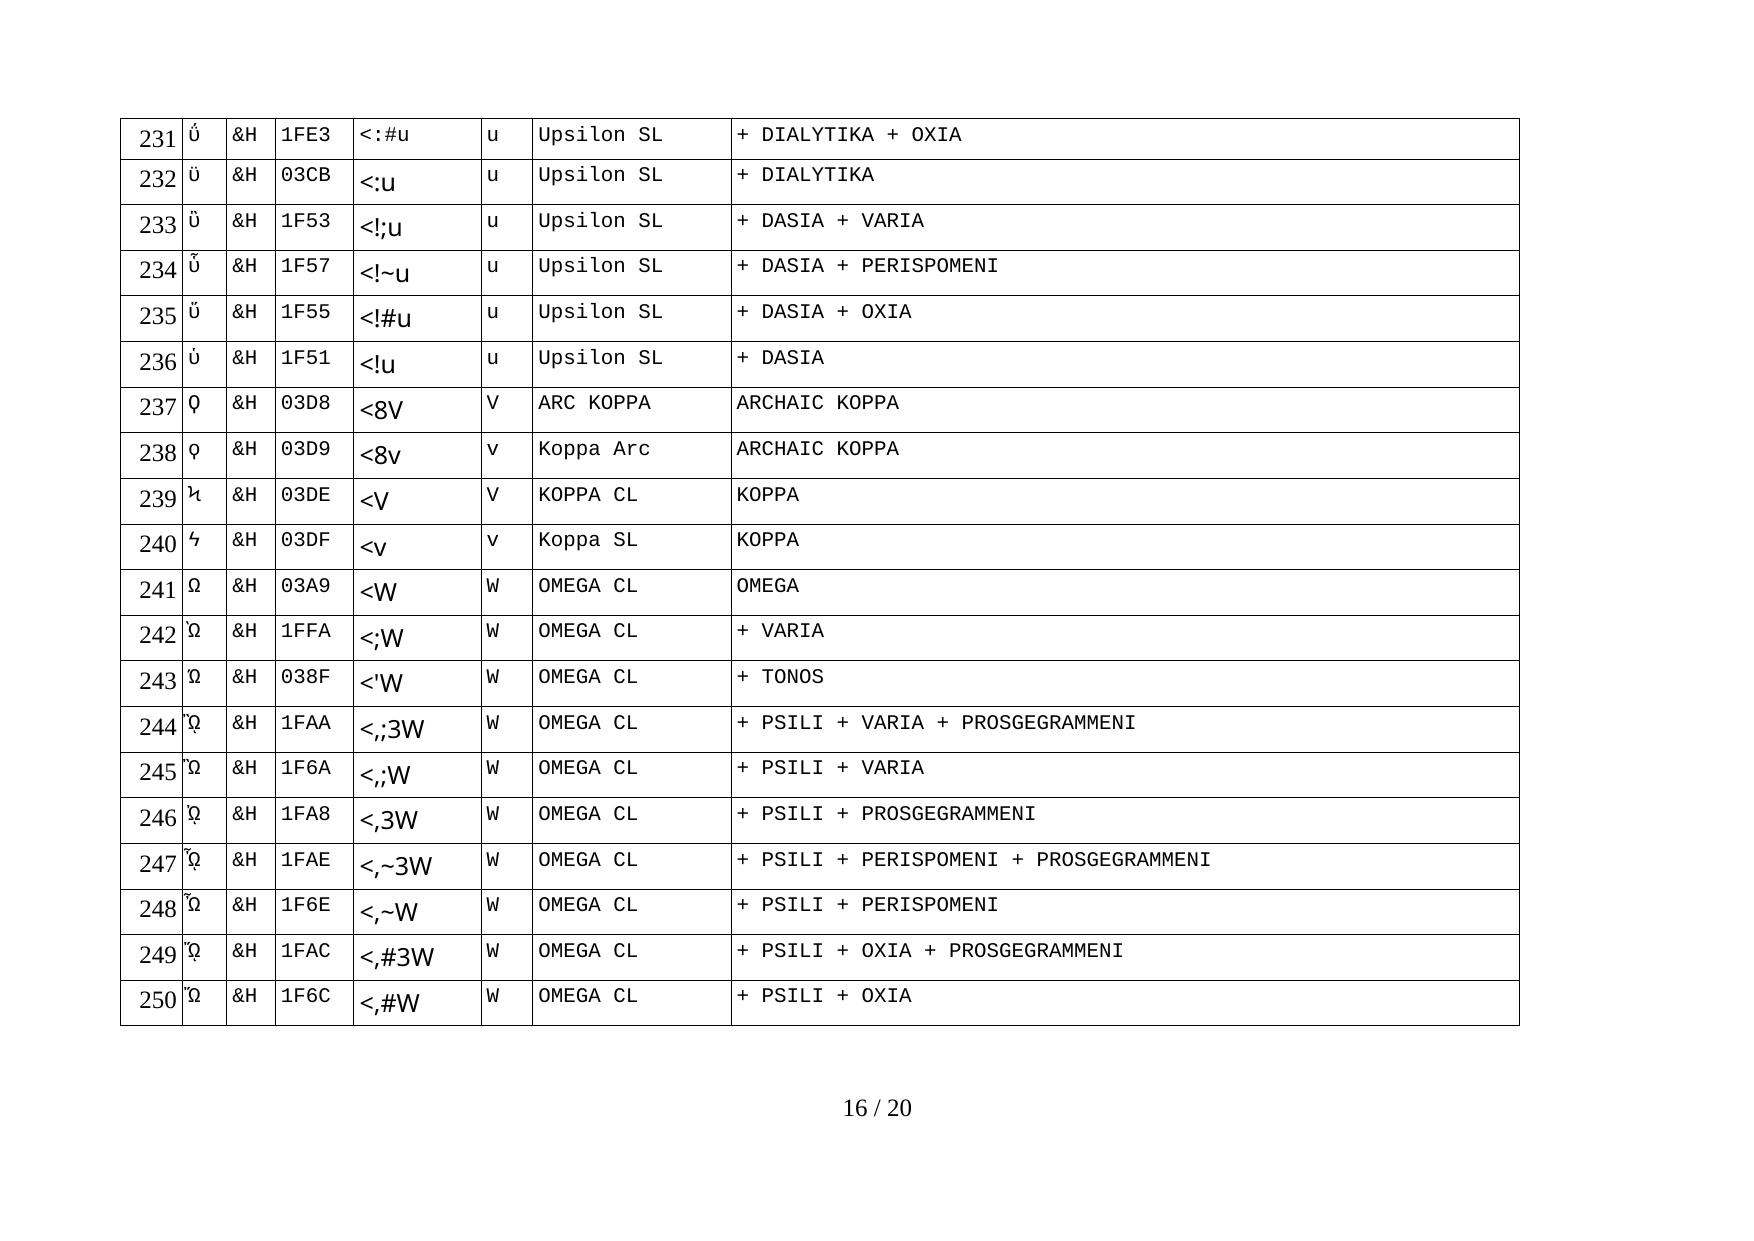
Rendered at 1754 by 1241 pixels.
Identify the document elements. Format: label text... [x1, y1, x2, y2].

table_cell 1FAA [276, 707, 353, 752]
table_cell W [482, 935, 532, 980]
table_cell <,#3W [354, 935, 481, 980]
table_cell + DIALYTIKA [732, 160, 1519, 204]
table_cell + PSILI + PROSGEGRAMMENI [732, 798, 1519, 843]
table_cell V [482, 479, 532, 523]
table_cell <V [354, 479, 481, 523]
table_cell + PSILI + OXIA + PROSGEGRAMMENI [732, 935, 1519, 980]
table_cell ϋ [183, 160, 226, 204]
table_cell W [482, 798, 532, 843]
table_cell + DASIA + VARIA [732, 205, 1519, 250]
table_cell OMEGA CL [533, 844, 731, 888]
table_cell &H [227, 890, 275, 934]
table_cell u [482, 119, 532, 158]
table_cell Ὦ [183, 890, 226, 934]
table_cell 233 [121, 205, 182, 250]
table_cell 03CB [276, 160, 353, 204]
table_cell Ω [183, 570, 226, 615]
table_cell + VARIA [732, 616, 1519, 660]
table_cell W [482, 570, 532, 615]
table_cell 1F53 [276, 205, 353, 250]
table_cell + PSILI + VARIA + PROSGEGRAMMENI [732, 707, 1519, 752]
table_cell Upsilon SL [533, 342, 731, 387]
table_cell 03D9 [276, 433, 353, 478]
table_cell KOPPA [732, 479, 1519, 523]
table_cell Upsilon SL [533, 296, 731, 341]
table_cell Koppa Arc [533, 433, 731, 478]
table_cell 1FAC [276, 935, 353, 980]
table_cell ARCHAIC KOPPA [732, 388, 1519, 432]
table_cell + TONOS [732, 661, 1519, 706]
table_cell 1F6A [276, 753, 353, 797]
table_cell 1F51 [276, 342, 353, 387]
table_cell 237 [121, 388, 182, 432]
table_cell 1F6E [276, 890, 353, 934]
table_cell <,~3W [354, 844, 481, 888]
table_cell OMEGA CL [533, 798, 731, 843]
table_cell + PSILI + PERISPOMENI [732, 890, 1519, 934]
table_cell <W [354, 570, 481, 615]
table_cell 1F6C [276, 981, 353, 1025]
table_cell OMEGA CL [533, 890, 731, 934]
table_cell 1FFA [276, 616, 353, 660]
table_cell 234 [121, 251, 182, 295]
table_cell &H [227, 661, 275, 706]
table_cell ᾨ [183, 798, 226, 843]
table_cell 236 [121, 342, 182, 387]
table_cell 243 [121, 661, 182, 706]
table_cell <,;W [354, 753, 481, 797]
table_cell Upsilon SL [533, 251, 731, 295]
table_cell v [482, 525, 532, 569]
table_cell u [482, 296, 532, 341]
table_cell OMEGA [732, 570, 1519, 615]
table_cell 242 [121, 616, 182, 660]
table_cell + DASIA + PERISPOMENI [732, 251, 1519, 295]
table_cell &H [227, 525, 275, 569]
table_cell OMEGA CL [533, 707, 731, 752]
table_cell &H [227, 616, 275, 660]
table_cell 232 [121, 160, 182, 204]
table_cell 235 [121, 296, 182, 341]
table_cell W [482, 844, 532, 888]
table_cell W [482, 890, 532, 934]
table_cell u [482, 205, 532, 250]
table_cell Upsilon SL [533, 119, 731, 158]
table_cell OMEGA CL [533, 661, 731, 706]
table_cell &H [227, 798, 275, 843]
table_cell ARCHAIC KOPPA [732, 433, 1519, 478]
table_cell 240 [121, 525, 182, 569]
table_cell <'W [354, 661, 481, 706]
table_cell W [482, 661, 532, 706]
table_cell + PSILI + VARIA [732, 753, 1519, 797]
table_cell 238 [121, 433, 182, 478]
table_cell ὑ [183, 342, 226, 387]
table_cell 239 [121, 479, 182, 523]
table_cell W [482, 707, 532, 752]
table_cell 250 [121, 981, 182, 1025]
table_cell ᾪ [183, 707, 226, 752]
table_cell 231 [121, 119, 182, 158]
table_cell <8V [354, 388, 481, 432]
table_cell ARC KOPPA [533, 388, 731, 432]
table_cell OMEGA CL [533, 753, 731, 797]
table_cell &H [227, 479, 275, 523]
table_cell 249 [121, 935, 182, 980]
table_cell + DASIA [732, 342, 1519, 387]
table_cell ΰ [183, 119, 226, 158]
table_cell W [482, 753, 532, 797]
table_cell <:u [354, 160, 481, 204]
table_cell Ώ [183, 661, 226, 706]
table_cell &H [227, 433, 275, 478]
table_cell OMEGA CL [533, 935, 731, 980]
table_cell ᾬ [183, 935, 226, 980]
table_cell OMEGA CL [533, 616, 731, 660]
table_cell &H [227, 707, 275, 752]
table_cell u [482, 251, 532, 295]
table_cell Ϙ [183, 388, 226, 432]
table_cell 1FE3 [276, 119, 353, 158]
table_cell &H [227, 160, 275, 204]
table_cell Koppa SL [533, 525, 731, 569]
table_cell <!~u [354, 251, 481, 295]
table_cell OMEGA CL [533, 981, 731, 1025]
table_cell &H [227, 753, 275, 797]
table_cell &H [227, 388, 275, 432]
table_cell 1F57 [276, 251, 353, 295]
table_cell &H [227, 205, 275, 250]
table_cell <,;3W [354, 707, 481, 752]
table_cell + PSILI + OXIA [732, 981, 1519, 1025]
table_cell ᾮ [183, 844, 226, 888]
table_cell 1FAE [276, 844, 353, 888]
table_cell <:#u [354, 119, 481, 158]
table_cell + DIALYTIKA + OXIA [732, 119, 1519, 158]
table_cell &H [227, 251, 275, 295]
table_cell + DASIA + OXIA [732, 296, 1519, 341]
table_cell 248 [121, 890, 182, 934]
table_cell KOPPA CL [533, 479, 731, 523]
table_cell &H [227, 844, 275, 888]
table_cell 03DE [276, 479, 353, 523]
table_cell Ὤ [183, 981, 226, 1025]
table_cell Ὼ [183, 616, 226, 660]
table_cell 03DF [276, 525, 353, 569]
table_cell u [482, 160, 532, 204]
table_cell &H [227, 342, 275, 387]
table_cell 247 [121, 844, 182, 888]
table_cell &H [227, 119, 275, 158]
table_cell ϟ [183, 525, 226, 569]
table_cell ὕ [183, 296, 226, 341]
table_cell W [482, 981, 532, 1025]
table_cell <v [354, 525, 481, 569]
table_cell 03D8 [276, 388, 353, 432]
table_cell &H [227, 570, 275, 615]
table_cell 1FA8 [276, 798, 353, 843]
table_cell 1F55 [276, 296, 353, 341]
table_cell 245 [121, 753, 182, 797]
table_cell KOPPA [732, 525, 1519, 569]
table_cell ϙ [183, 433, 226, 478]
table_cell <;W [354, 616, 481, 660]
table_cell &H [227, 935, 275, 980]
table_cell <8v [354, 433, 481, 478]
table_cell Ϟ [183, 479, 226, 523]
table_cell <!;u [354, 205, 481, 250]
table_cell Upsilon SL [533, 160, 731, 204]
table_cell <,3W [354, 798, 481, 843]
table_cell u [482, 342, 532, 387]
table_cell + PSILI + PERISPOMENI + PROSGEGRAMMENI [732, 844, 1519, 888]
table_cell Upsilon SL [533, 205, 731, 250]
table_cell v [482, 433, 532, 478]
table_cell OMEGA CL [533, 570, 731, 615]
table_cell &H [227, 296, 275, 341]
table_cell 03A9 [276, 570, 353, 615]
table_cell <!u [354, 342, 481, 387]
table_cell 244 [121, 707, 182, 752]
table_cell V [482, 388, 532, 432]
table_cell <!#u [354, 296, 481, 341]
table_cell <,~W [354, 890, 481, 934]
table_cell Ὢ [183, 753, 226, 797]
table_cell W [482, 616, 532, 660]
table_cell 246 [121, 798, 182, 843]
table_cell 038F [276, 661, 353, 706]
table_cell <,#W [354, 981, 481, 1025]
table_cell ὗ [183, 251, 226, 295]
table_cell 241 [121, 570, 182, 615]
table_cell ὓ [183, 205, 226, 250]
table_cell &H [227, 981, 275, 1025]
